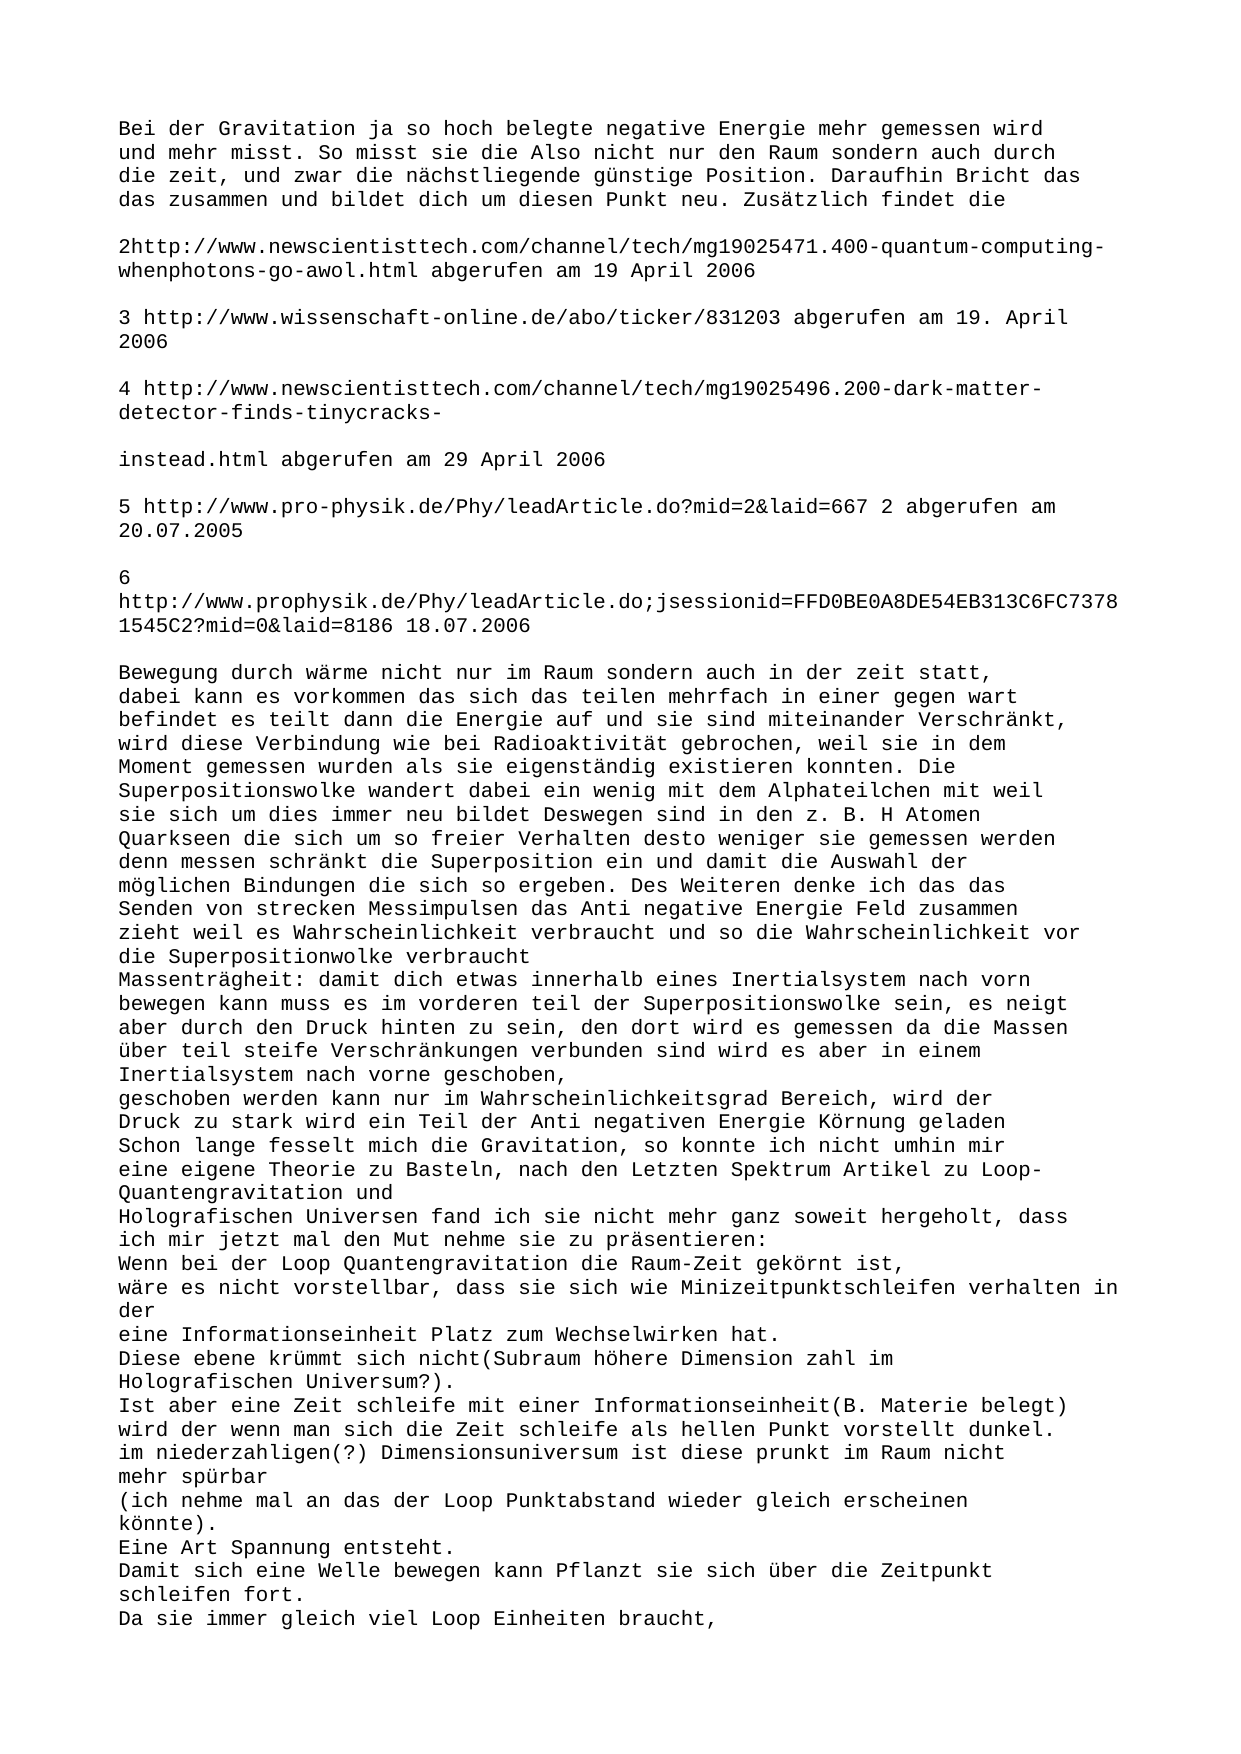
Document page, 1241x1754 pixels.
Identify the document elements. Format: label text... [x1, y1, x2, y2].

text wird diese Verbindung wie bei Radioaktivität gebrochen, weil sie in dem [118, 733, 1122, 757]
text dabei kann es vorkommen das sich das teilen mehrfach in einer gegen wart [118, 686, 1122, 709]
text Moment gemessen wurden als sie eigenständig existieren konnten. Die [118, 757, 1122, 780]
text Ist aber eine Zeit schleife mit einer Informationseinheit(B. Materie belegt) [118, 1395, 1122, 1419]
text der [118, 1300, 1122, 1324]
text und mehr misst. So misst sie die Also nicht nur den Raum sondern auch durch [118, 142, 1122, 165]
text Superpositionswolke wandert dabei ein wenig mit dem Alphateilchen mit weil [118, 780, 1122, 804]
text die zeit, und zwar die nächstliegende günstige Position. Daraufhin Bricht das [118, 165, 1122, 189]
text Holografischen Universum?). [118, 1371, 1122, 1395]
text Schon lange fesselt mich die Gravitation, so konnte ich nicht umhin mir [118, 1135, 1122, 1158]
text über teil steife Verschränkungen verbunden sind wird es aber in einem [118, 1040, 1122, 1064]
text wird der wenn man sich die Zeit schleife als hellen Punkt vorstellt dunkel. [118, 1419, 1122, 1442]
text 3 http://www.wissenschaft-online.de/abo/ticker/831203 abgerufen am 19. April 2006 [118, 307, 1122, 354]
text Druck zu stark wird ein Teil der Anti negativen Energie Körnung geladen [118, 1111, 1122, 1135]
text im niederzahligen(?) Dimensionsuniversum ist diese prunkt im Raum nicht [118, 1442, 1122, 1466]
text mehr spürbar [118, 1466, 1122, 1489]
text instead.html abgerufen am 29 April 2006 [118, 449, 1122, 473]
text befindet es teilt dann die Energie auf und sie sind miteinander Verschränkt, [118, 709, 1122, 733]
text (ich nehme mal an das der Loop Punktabstand wieder gleich erscheinen [118, 1489, 1122, 1513]
text schleifen fort. [118, 1584, 1122, 1608]
text zieht weil es Wahrscheinlichkeit verbraucht und so die Wahrscheinlichkeit vor [118, 922, 1122, 946]
text Massenträgheit: damit dich etwas innerhalb eines Inertialsystem nach vorn [118, 969, 1122, 993]
text aber durch den Druck hinten zu sein, den dort wird es gemessen da die Massen [118, 1017, 1122, 1040]
text Holografischen Universen fand ich sie nicht mehr ganz soweit hergeholt, dass [118, 1206, 1122, 1229]
text Inertialsystem nach vorne geschoben, [118, 1064, 1122, 1088]
text wäre es nicht vorstellbar, dass sie sich wie Minizeitpunktschleifen verhalten in [118, 1277, 1122, 1300]
text eine eigene Theorie zu Basteln, nach den Letzten Spektrum Artikel zu Loop- [118, 1158, 1122, 1182]
text 2http://www.newscientisttech.com/channel/tech/mg19025471.400-quantum-computing-whenphotons-go-awol.html abgerufen am 19 April 2006 [118, 236, 1122, 284]
text Quantengravitation und [118, 1182, 1122, 1206]
text 5 http://www.pro-physik.de/Phy/leadArticle.do?mid=2&laid=667 2 abgerufen am 20.07.2005 [118, 496, 1122, 544]
text eine Informationseinheit Platz zum Wechselwirken hat. [118, 1324, 1122, 1348]
text Diese ebene krümmt sich nicht(Subraum höhere Dimension zahl im [118, 1348, 1122, 1371]
text die Superpositionwolke verbraucht [118, 946, 1122, 969]
text das zusammen und bildet dich um diesen Punkt neu. Zusätzlich findet die [118, 189, 1122, 213]
text möglichen Bindungen die sich so ergeben. Des Weiteren denke ich das das [118, 875, 1122, 898]
text Bewegung durch wärme nicht nur im Raum sondern auch in der zeit statt, [118, 662, 1122, 686]
text Damit sich eine Welle bewegen kann Pflanzt sie sich über die Zeitpunkt [118, 1561, 1122, 1584]
text Da sie immer gleich viel Loop Einheiten braucht, [118, 1608, 1122, 1631]
text bewegen kann muss es im vorderen teil der Superpositionswolke sein, es neigt [118, 993, 1122, 1017]
text Wenn bei der Loop Quantengravitation die Raum-Zeit gekörnt ist, [118, 1253, 1122, 1277]
text 6 http://www.prophysik.de/Phy/leadArticle.do;jsessionid=FFD0BE0A8DE54EB313C6FC73781545C2?mid=0&laid=8186 18.07.2006 [118, 567, 1122, 638]
text sie sich um dies immer neu bildet Deswegen sind in den z. B. H Atomen [118, 804, 1122, 827]
text denn messen schränkt die Superposition ein und damit die Auswahl der [118, 851, 1122, 875]
text ich mir jetzt mal den Mut nehme sie zu präsentieren: [118, 1229, 1122, 1253]
text Eine Art Spannung entsteht. [118, 1537, 1122, 1561]
text Senden von strecken Messimpulsen das Anti negative Energie Feld zusammen [118, 898, 1122, 922]
text Quarkseen die sich um so freier Verhalten desto weniger sie gemessen werden [118, 827, 1122, 851]
text Bei der Gravitation ja so hoch belegte negative Energie mehr gemessen wird [118, 118, 1122, 142]
text könnte). [118, 1513, 1122, 1537]
text 4 http://www.newscientisttech.com/channel/tech/mg19025496.200-dark-matter-detector-finds-tinycracks- [118, 378, 1122, 426]
text geschoben werden kann nur im Wahrscheinlichkeitsgrad Bereich, wird der [118, 1088, 1122, 1111]
